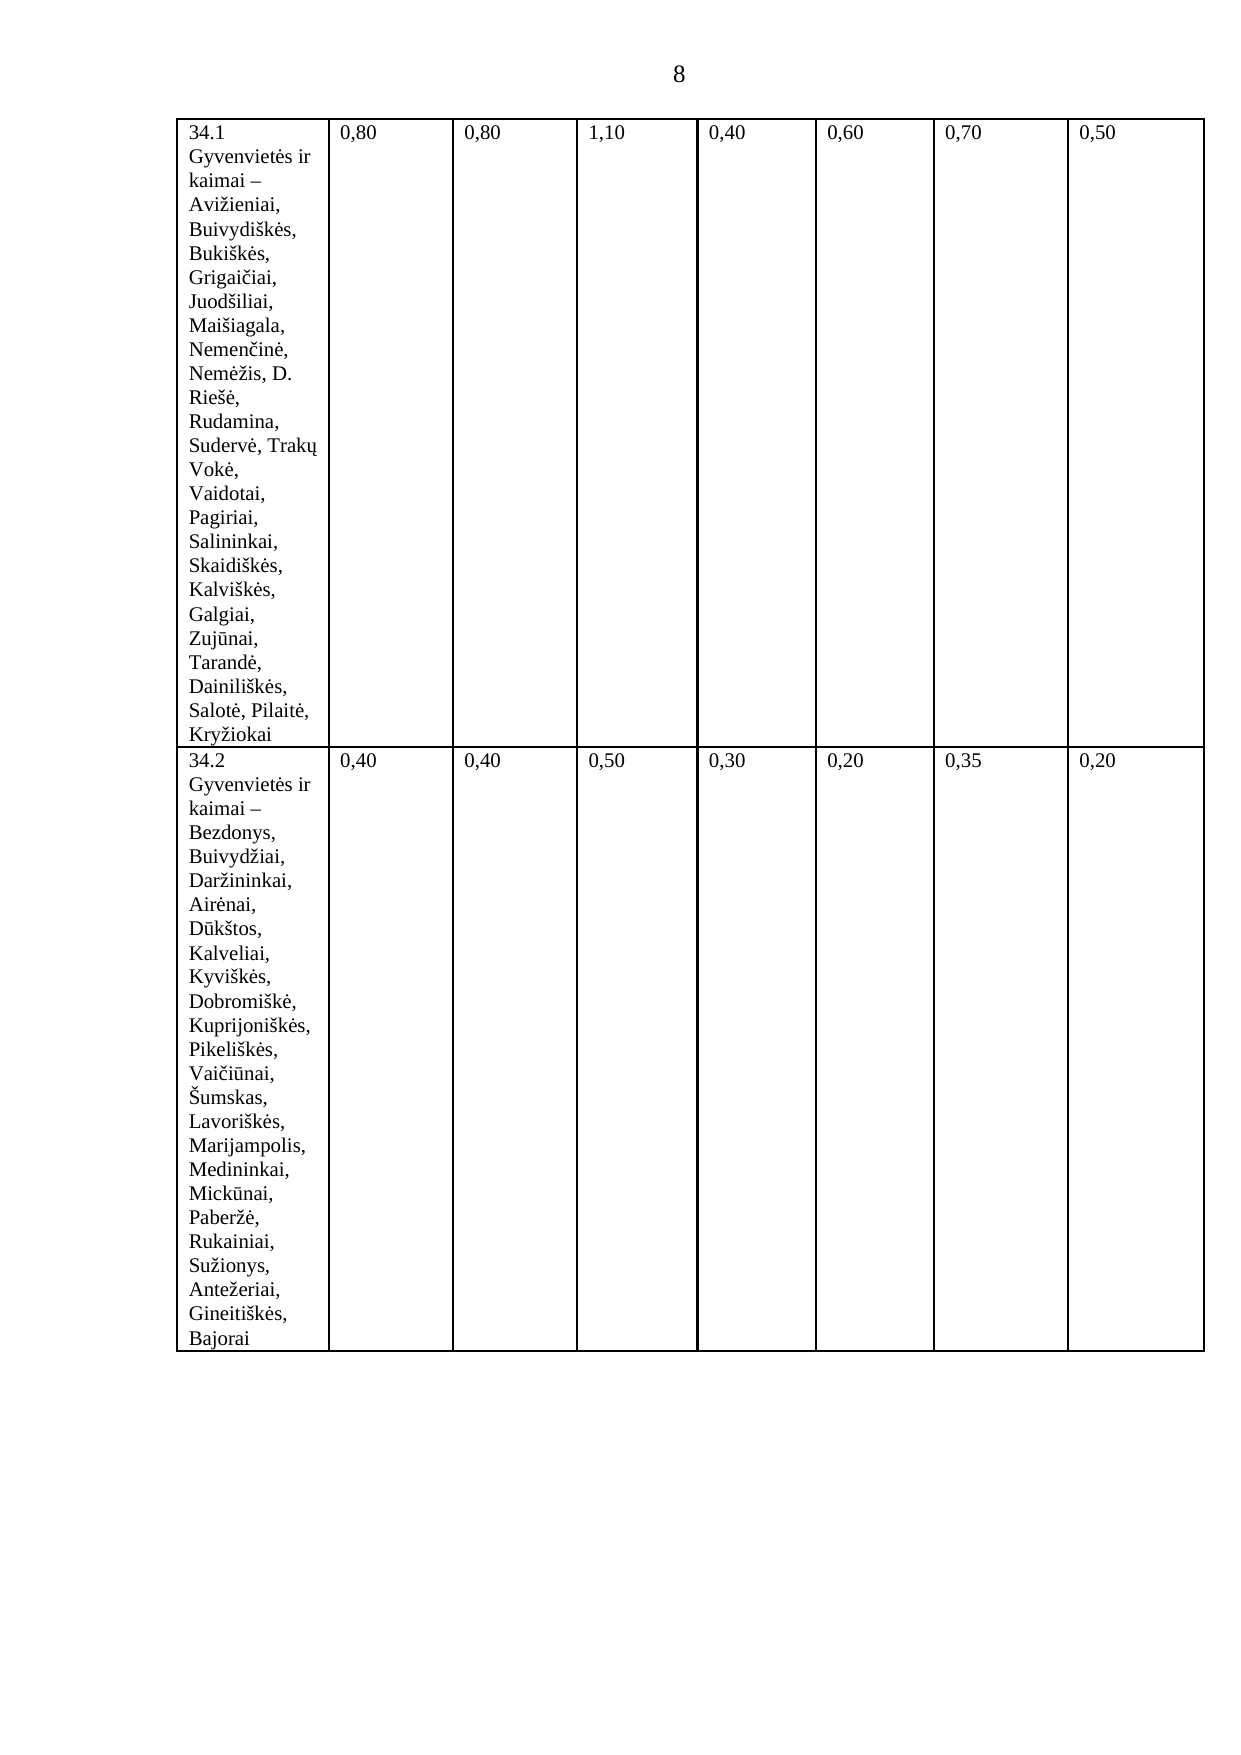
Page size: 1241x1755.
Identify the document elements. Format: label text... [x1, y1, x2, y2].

table_cell 1,10 [578, 120, 696, 746]
table_cell 0,40 [330, 748, 452, 1349]
table_cell 0,30 [699, 748, 815, 1349]
table_cell 0,70 [935, 120, 1067, 746]
table_cell 0,35 [935, 748, 1067, 1349]
table_cell 0,50 [1069, 120, 1203, 746]
table_cell 34.1 Gyvenvietės ir kaimai – Avižieniai, Buivydiškės, Bukiškės, Grigaičiai, Juodšiliai, Maišiagala, Nemenčinė, Nemėžis, D. Riešė, Rudamina, Sudervė, Trakų Vokė, Vaidotai, Pagiriai, Salininkai, Skaidiškės, Kalviškės, Galgiai, Zujūnai, Tarandė, Dainiliškės, Salotė, Pilaitė, Kryžiokai [178, 120, 328, 746]
table_cell 0,20 [817, 748, 933, 1349]
table_cell 0,80 [330, 120, 452, 746]
table_cell 0,60 [817, 120, 933, 746]
table_cell 0,40 [699, 120, 815, 746]
table_cell 0,50 [578, 748, 696, 1349]
table_cell 0,20 [1069, 748, 1203, 1349]
table_cell 0,80 [454, 120, 576, 746]
table_cell 34.2 Gyvenvietės ir kaimai – Bezdonys, Buivydžiai, Daržininkai, Airėnai, Dūkštos, Kalveliai, Kyviškės, Dobromiškė, Kuprijoniškės, Pikeliškės, Vaičiūnai, Šumskas, Lavoriškės, Marijampolis, Medininkai, Mickūnai, Paberžė, Rukainiai, Sužionys, Antežeriai, Gineitiškės, Bajorai [178, 748, 328, 1349]
table_cell 0,40 [454, 748, 576, 1349]
